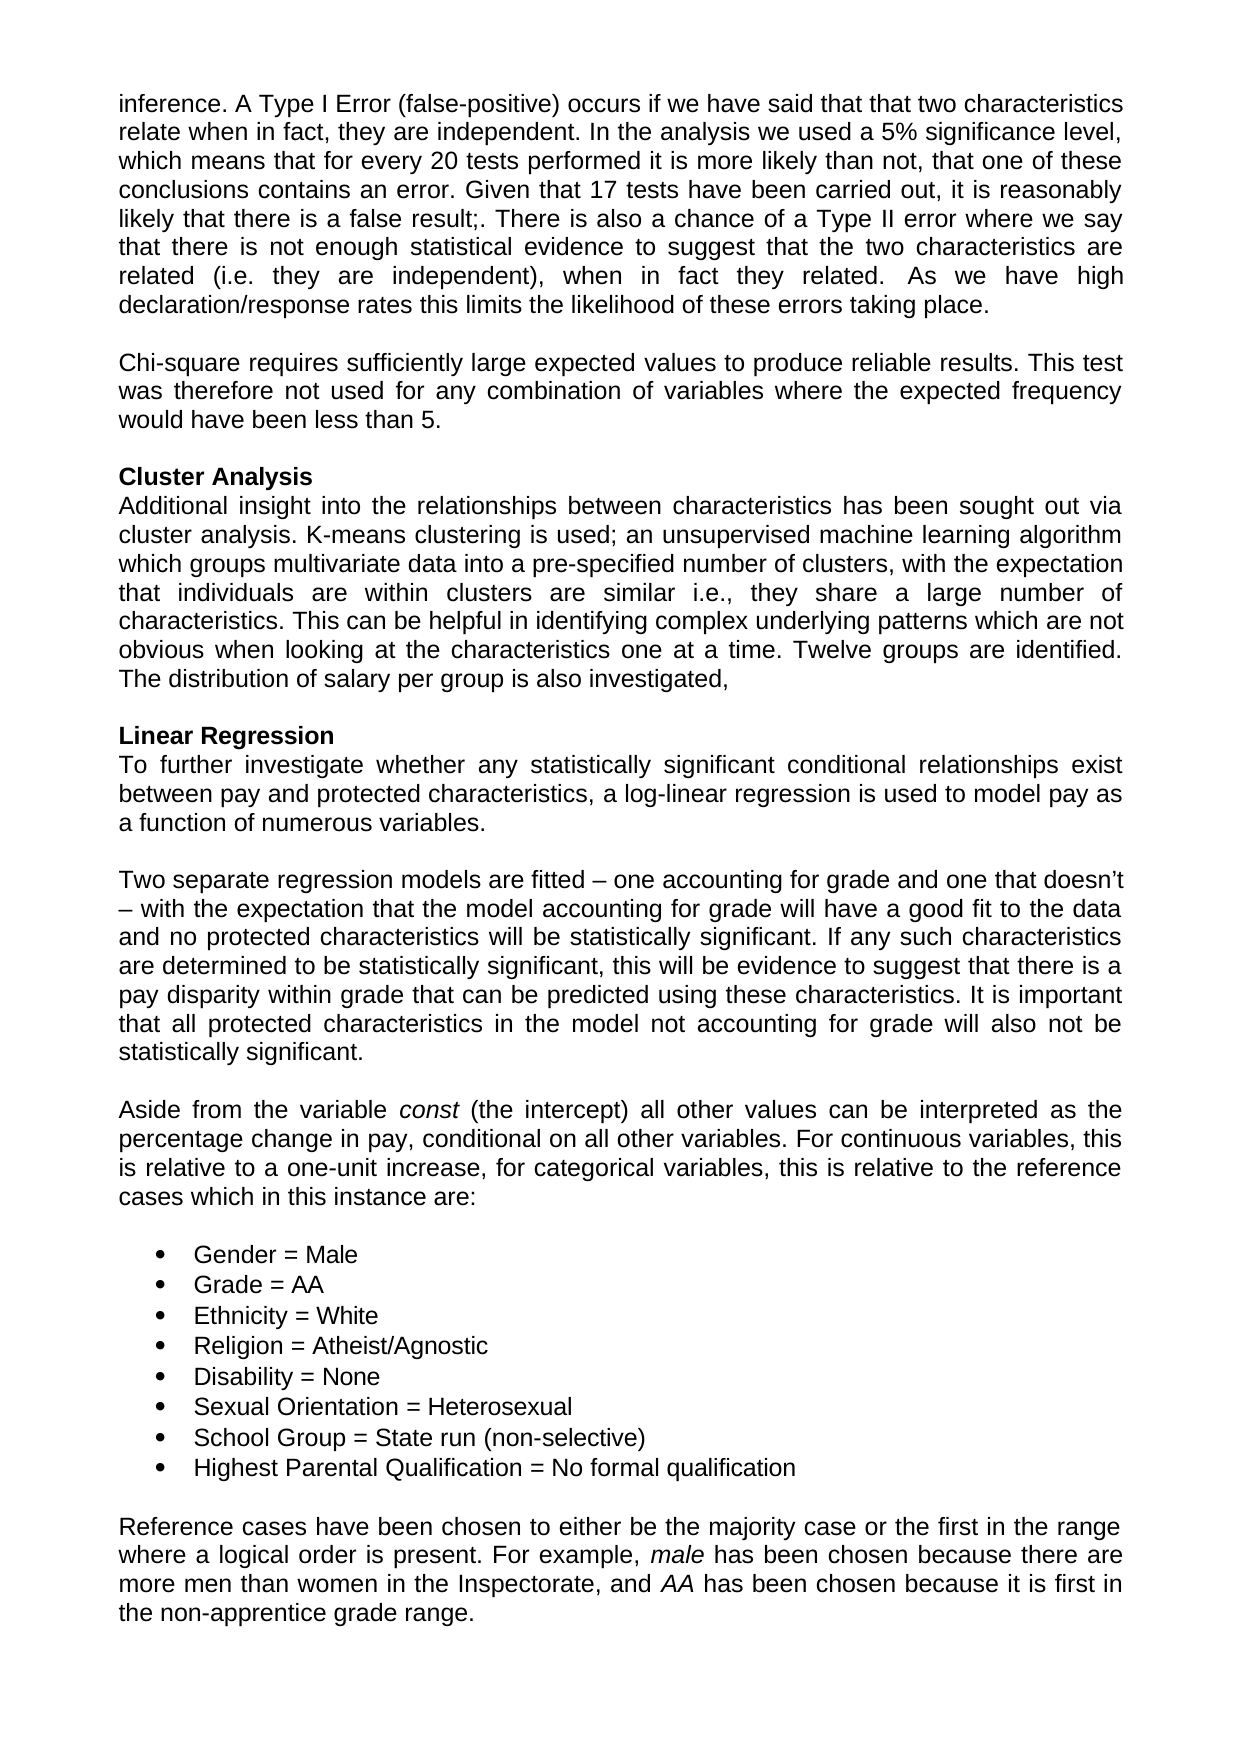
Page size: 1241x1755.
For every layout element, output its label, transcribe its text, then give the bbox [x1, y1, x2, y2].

list Ethnicity = White [156, 1300, 1136, 1330]
text To further investigate whether any statistically significant conditional relationships exist between pay and protected characteristics, a log-linear regression is used to model pay as a function of numerous variables. [118, 750, 1124, 836]
list Sexual Orientation = Heterosexual [156, 1391, 1136, 1422]
text inference. A Type I Error (false-positive) occurs if we have said that that two characteristics relate when in fact, they are independent. In the analysis we used a 5% significance level, which means that for every 20 tests performed it is more likely than not, that one of these conclusions contains an error. Given that 17 tests have been carried out, it is reasonably likely that there is a false result;. There is also a chance of a Type II error where we say that there is not enough statistical evidence to suggest that the two characteristics are related (i.e. they are independent), when in fact they related. As we have high declaration/response rates this limits the likelihood of these errors taking place. [118, 88, 1124, 318]
list Religion = Atheist/Agnostic [156, 1330, 1136, 1361]
text Two separate regression models are fitted – one accounting for grade and one that doesn’t – with the expectation that the model accounting for grade will have a good fit to the data and no protected characteristics will be statistically significant. If any such characteristics are determined to be statistically significant, this will be evidence to suggest that there is a pay disparity within grade that can be predicted using these characteristics. It is important that all protected characteristics in the model not accounting for grade will also not be statistically significant. [118, 865, 1124, 1066]
subtitle Linear Regression [118, 721, 1136, 750]
text Additional insight into the relationships between characteristics has been sought out via cluster analysis. K-means clustering is used; an unsupervised machine learning algorithm which groups multivariate data into a pre-specified number of clusters, with the expectation that individuals are within clusters are similar i.e., they share a large number of characteristics. This can be helpful in identifying complex underlying patterns which are not obvious when looking at the characteristics one at a time. Twelve groups are identified. The distribution of salary per group is also investigated, [118, 491, 1124, 692]
list Highest Parental Qualification = No formal qualification [156, 1452, 1136, 1482]
list Disability = None [156, 1361, 1136, 1391]
list Grade = AA [156, 1269, 1136, 1300]
text Reference cases have been chosen to either be the majority case or the first in the range where a logical order is present. For example, male has been chosen because there are more men than women in the Inspectorate, and AA has been chosen because it is first in the non-apprentice grade range. [118, 1511, 1124, 1626]
list Gender = Male [156, 1239, 1136, 1269]
text Chi-square requires sufficiently large expected values to produce reliable results. This test was therefore not used for any combination of variables where the expected frequency would have been less than 5. [118, 347, 1124, 434]
list School Group = State run (non-selective) [156, 1422, 1136, 1452]
text Aside from the variable const (the intercept) all other values can be interpreted as the percentage change in pay, conditional on all other variables. For continuous variables, this is relative to a one-unit increase, for categorical variables, this is relative to the reference cases which in this instance are: [118, 1095, 1124, 1210]
subtitle Cluster Analysis [118, 463, 1136, 491]
